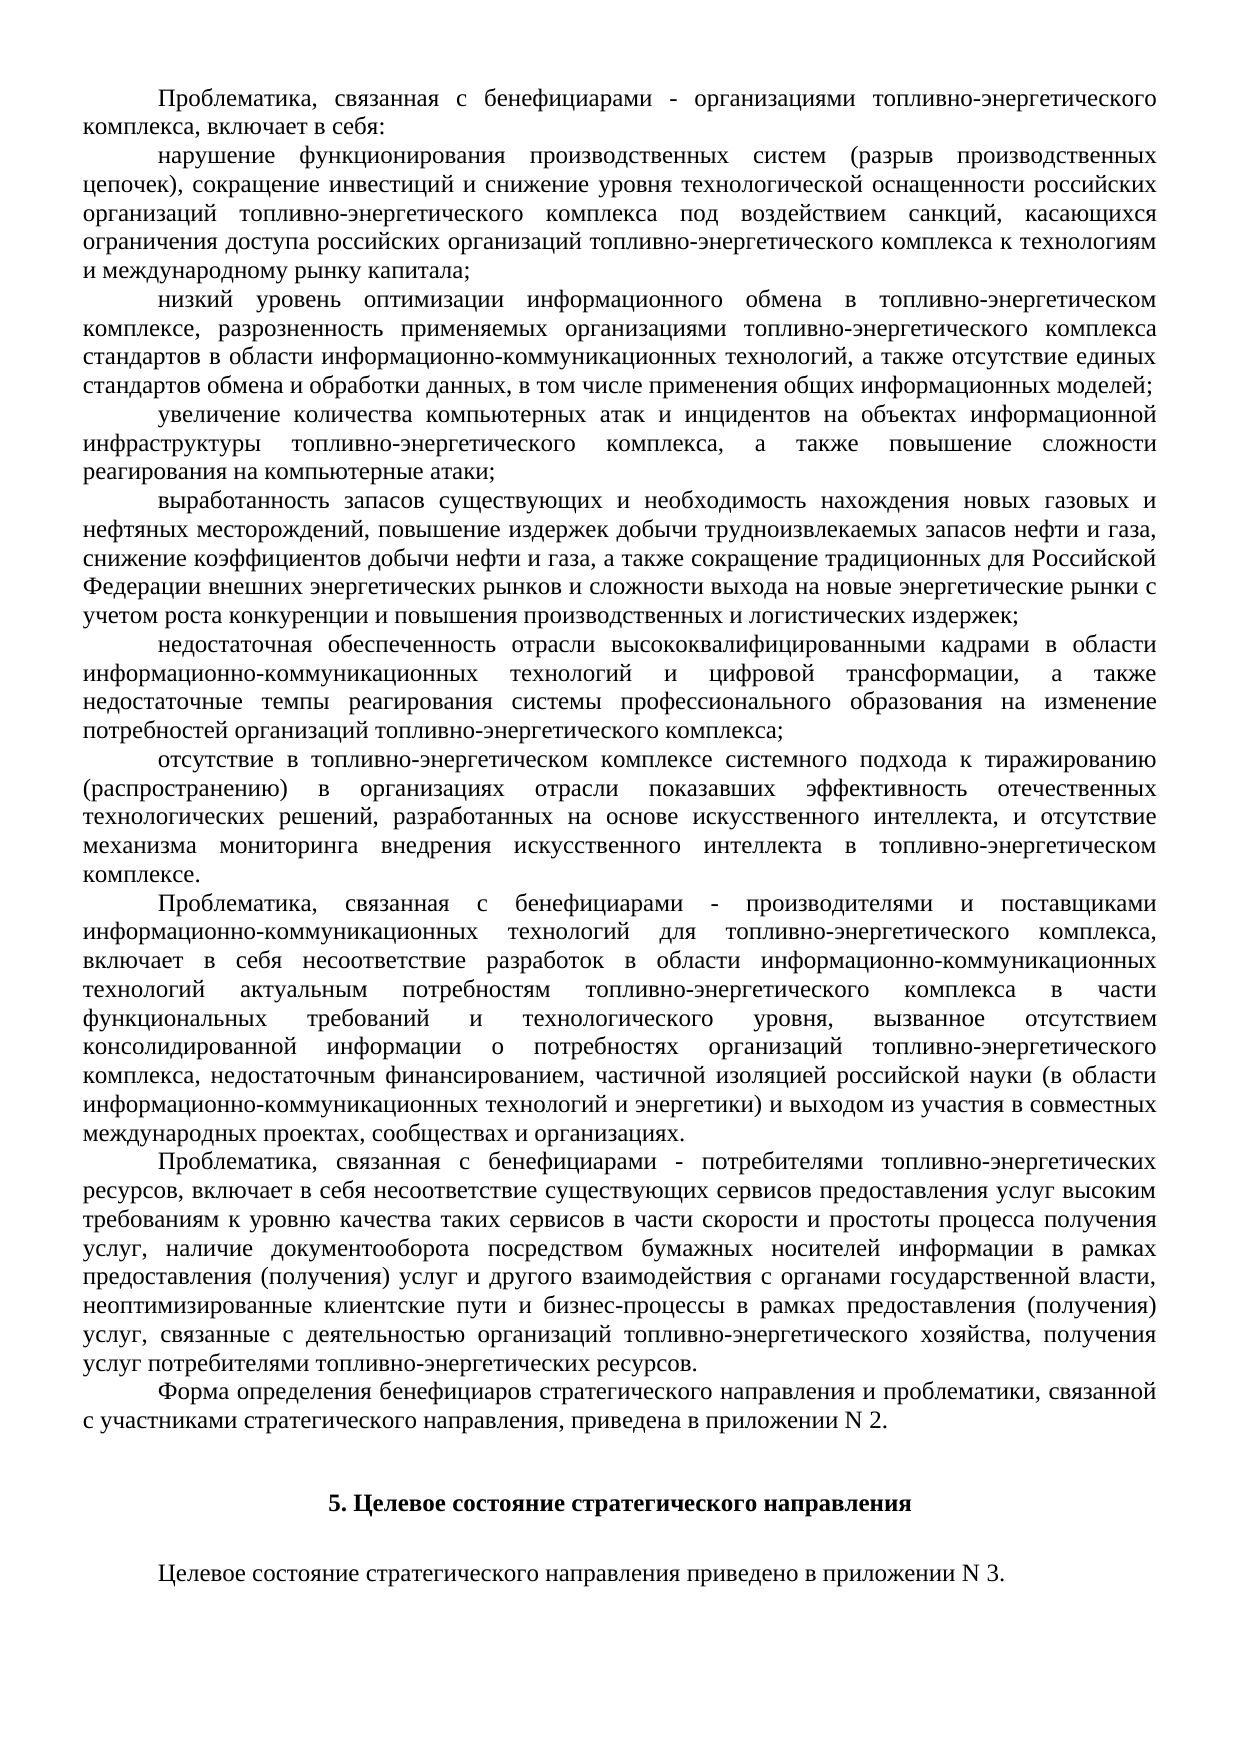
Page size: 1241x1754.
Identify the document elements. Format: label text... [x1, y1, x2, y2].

text низкий уровень оптимизации информационного обмена в топливно-энергетическом комплексе, разрозненность применяемых организациями топливно-энергетического комплекса стандартов в области информационно-коммуникационных технологий, а также отсутствие единых стандартов обмена и обработки данных, в том числе применения общих информационных моделей; [83, 284, 1157, 399]
text недостаточная обеспеченность отрасли высококвалифицированными кадрами в области информационно-коммуникационных технологий и цифровой трансформации, а также недостаточные темпы реагирования системы профессионального образования на изменение потребностей организаций топливно-энергетического комплекса; [83, 629, 1157, 744]
text увеличение количества компьютерных атак и инцидентов на объектах информационной инфраструктуры топливно-энергетического комплекса, а также повышение сложности реагирования на компьютерные атаки; [83, 399, 1157, 485]
text Форма определения бенефициаров стратегического направления и проблематики, связанной с участниками стратегического направления, приведена в приложении N 2. [83, 1376, 1157, 1434]
text Проблематика, связанная с бенефициарами - организациями топливно-энергетического комплекса, включает в себя: [83, 83, 1157, 140]
text отсутствие в топливно-энергетическом комплексе системного подхода к тиражированию (распространению) в организациях отрасли показавших эффективность отечественных технологических решений, разработанных на основе искусственного интеллекта, и отсутствие механизма мониторинга внедрения искусственного интеллекта в топливно-энергетическом комплексе. [83, 744, 1157, 888]
text нарушение функционирования производственных систем (разрыв производственных цепочек), сокращение инвестиций и снижение уровня технологической оснащенности российских организаций топливно-энергетического комплекса под воздействием санкций, касающихся ограничения доступа российских организаций топливно-энергетического комплекса к технологиям и международному рынку капитала; [83, 140, 1157, 284]
text Проблематика, связанная с бенефициарами - производителями и поставщиками информационно-коммуникационных технологий для топливно-энергетического комплекса, включает в себя несоответствие разработок в области информационно-коммуникационных технологий актуальным потребностям топливно-энергетического комплекса в части функциональных требований и технологического уровня, вызванное отсутствием консолидированной информации о потребностях организаций топливно-энергетического комплекса, недостаточным финансированием, частичной изоляцией российской науки (в области информационно-коммуникационных технологий и энергетики) и выходом из участия в совместных международных проектах, сообществах и организациях. [83, 888, 1157, 1146]
text выработанность запасов существующих и необходимость нахождения новых газовых и нефтяных месторождений, повышение издержек добычи трудноизвлекаемых запасов нефти и газа, снижение коэффициентов добычи нефти и газа, а также сокращение традиционных для Российской Федерации внешних энергетических рынков и сложности выхода на новые энергетические рынки с учетом роста конкуренции и повышения производственных и логистических издержек; [83, 485, 1157, 629]
subtitle 5. Целевое состояние стратегического направления [83, 1488, 1157, 1516]
text Целевое состояние стратегического направления приведено в приложении N 3. [83, 1558, 1157, 1586]
text Проблематика, связанная с бенефициарами - потребителями топливно-энергетических ресурсов, включает в себя несоответствие существующих сервисов предоставления услуг высоким требованиям к уровню качества таких сервисов в части скорости и простоты процесса получения услуг, наличие документооборота посредством бумажных носителей информации в рамках предоставления (получения) услуг и другого взаимодействия с органами государственной власти, неоптимизированные клиентские пути и бизнес-процессы в рамках предоставления (получения) услуг, связанные с деятельностью организаций топливно-энергетического хозяйства, получения услуг потребителями топливно-энергетических ресурсов. [83, 1146, 1157, 1376]
